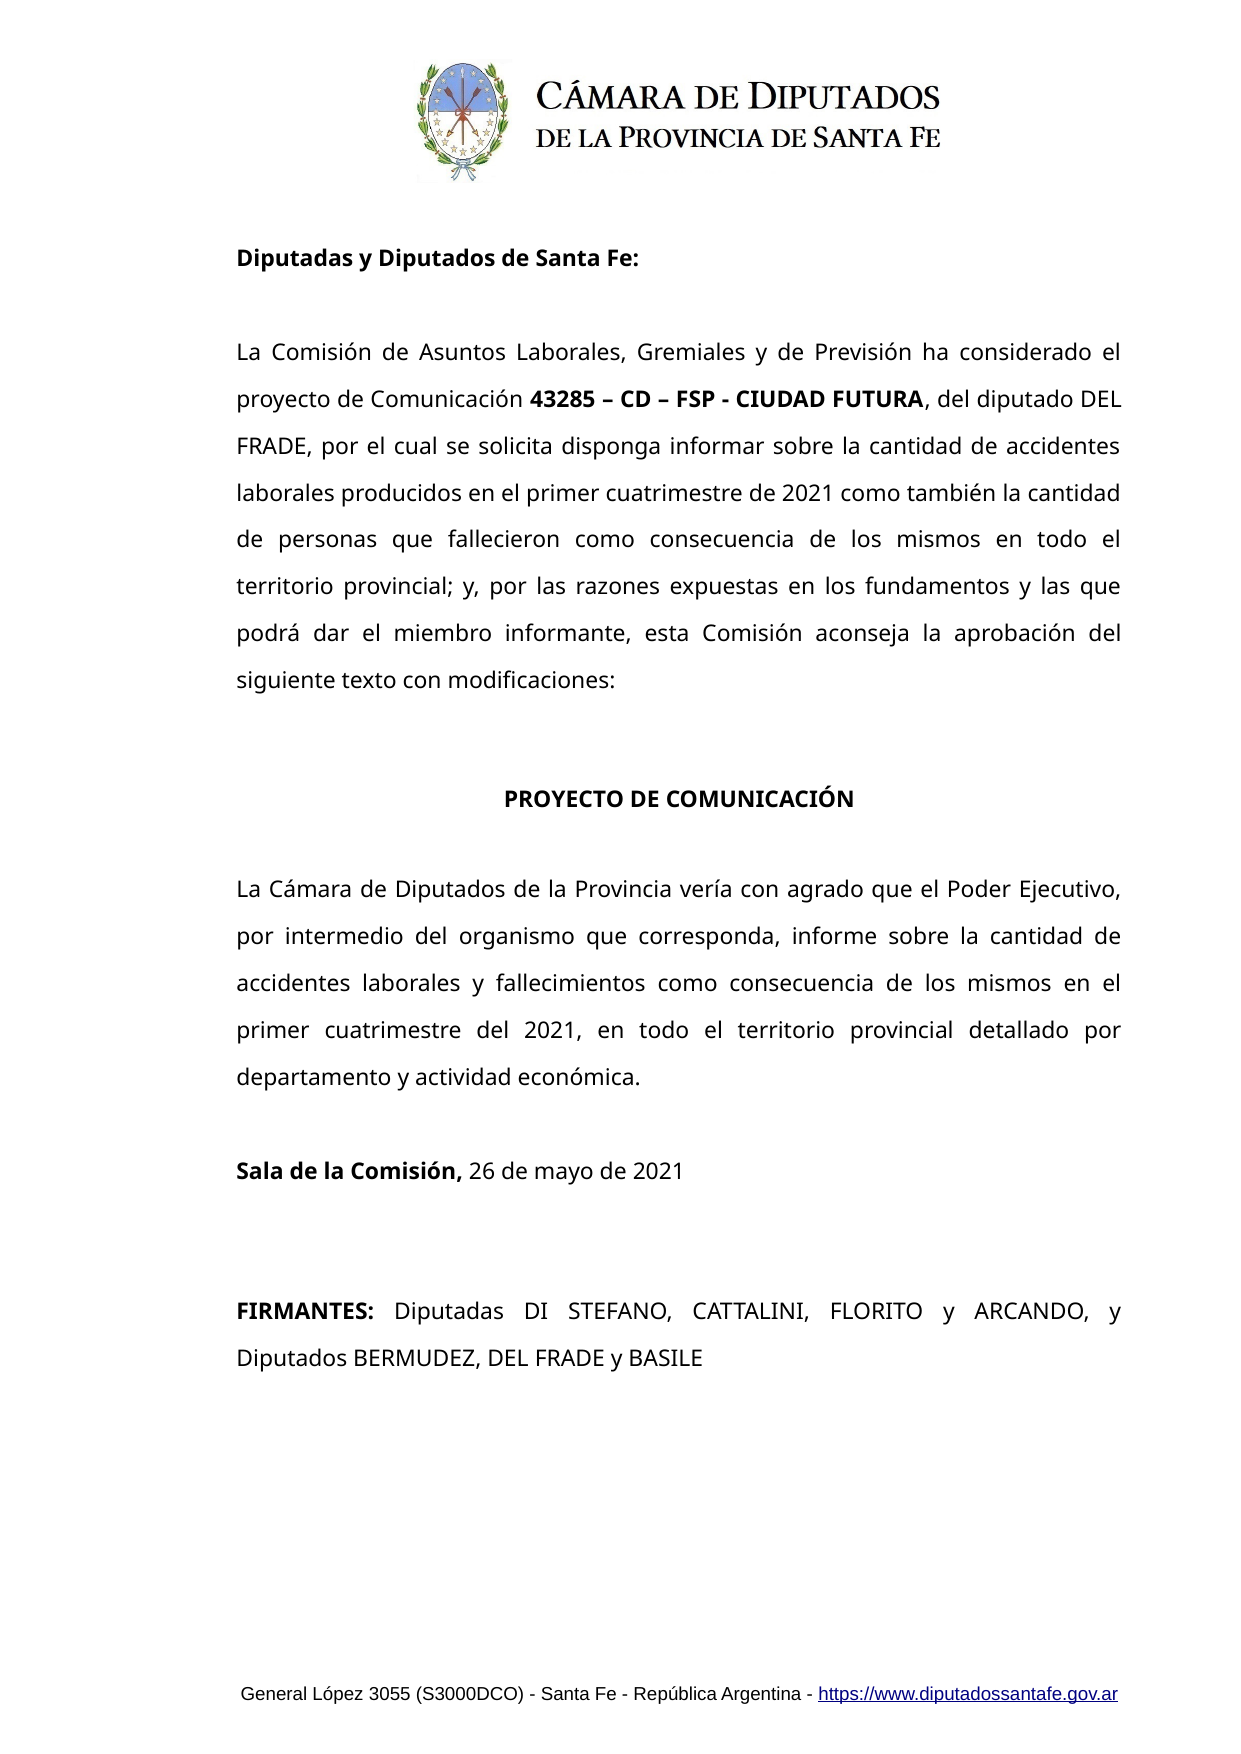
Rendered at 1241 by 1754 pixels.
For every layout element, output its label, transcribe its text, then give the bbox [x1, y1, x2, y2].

text Diputadas y Diputados de Santa Fe: [236, 242, 1122, 273]
text FIRMANTES: Diputadas DI STEFANO, CATTALINI, FLORITO y ARCANDO, y Diputados BERMUDEZ, DEL FRADE y BASILE [236, 1295, 1122, 1373]
picture [413, 59, 945, 183]
subtitle PROYECTO DE COMUNICACIÓN [236, 783, 1122, 814]
text La Comisión de Asuntos Laborales, Gremiales y de Previsión ha considerado el proyecto de Comunicación 43285 – CD – FSP - CIUDAD FUTURA, del diputado DEL FRADE, por el cual se solicita disponga informar sobre la cantidad de accidentes laborales producidos en el primer cuatrimestre de 2021 como también la cantidad de personas que fallecieron como consecuencia de los mismos en todo el territorio provincial; y, por las razones expuestas en los fundamentos y las que podrá dar el miembro informante, esta Comisión aconseja la aprobación del siguiente texto con modificaciones: [236, 336, 1122, 695]
text La Cámara de Diputados de la Provincia vería con agrado que el Poder Ejecutivo, por intermedio del organismo que corresponda, informe sobre la cantidad de accidentes laborales y fallecimientos como consecuencia de los mismos en el primer cuatrimestre del 2021, en todo el territorio provincial detallado por departamento y actividad económica. [236, 873, 1122, 1092]
text Sala de la Comisión, 26 de mayo de 2021 [236, 1155, 1122, 1186]
